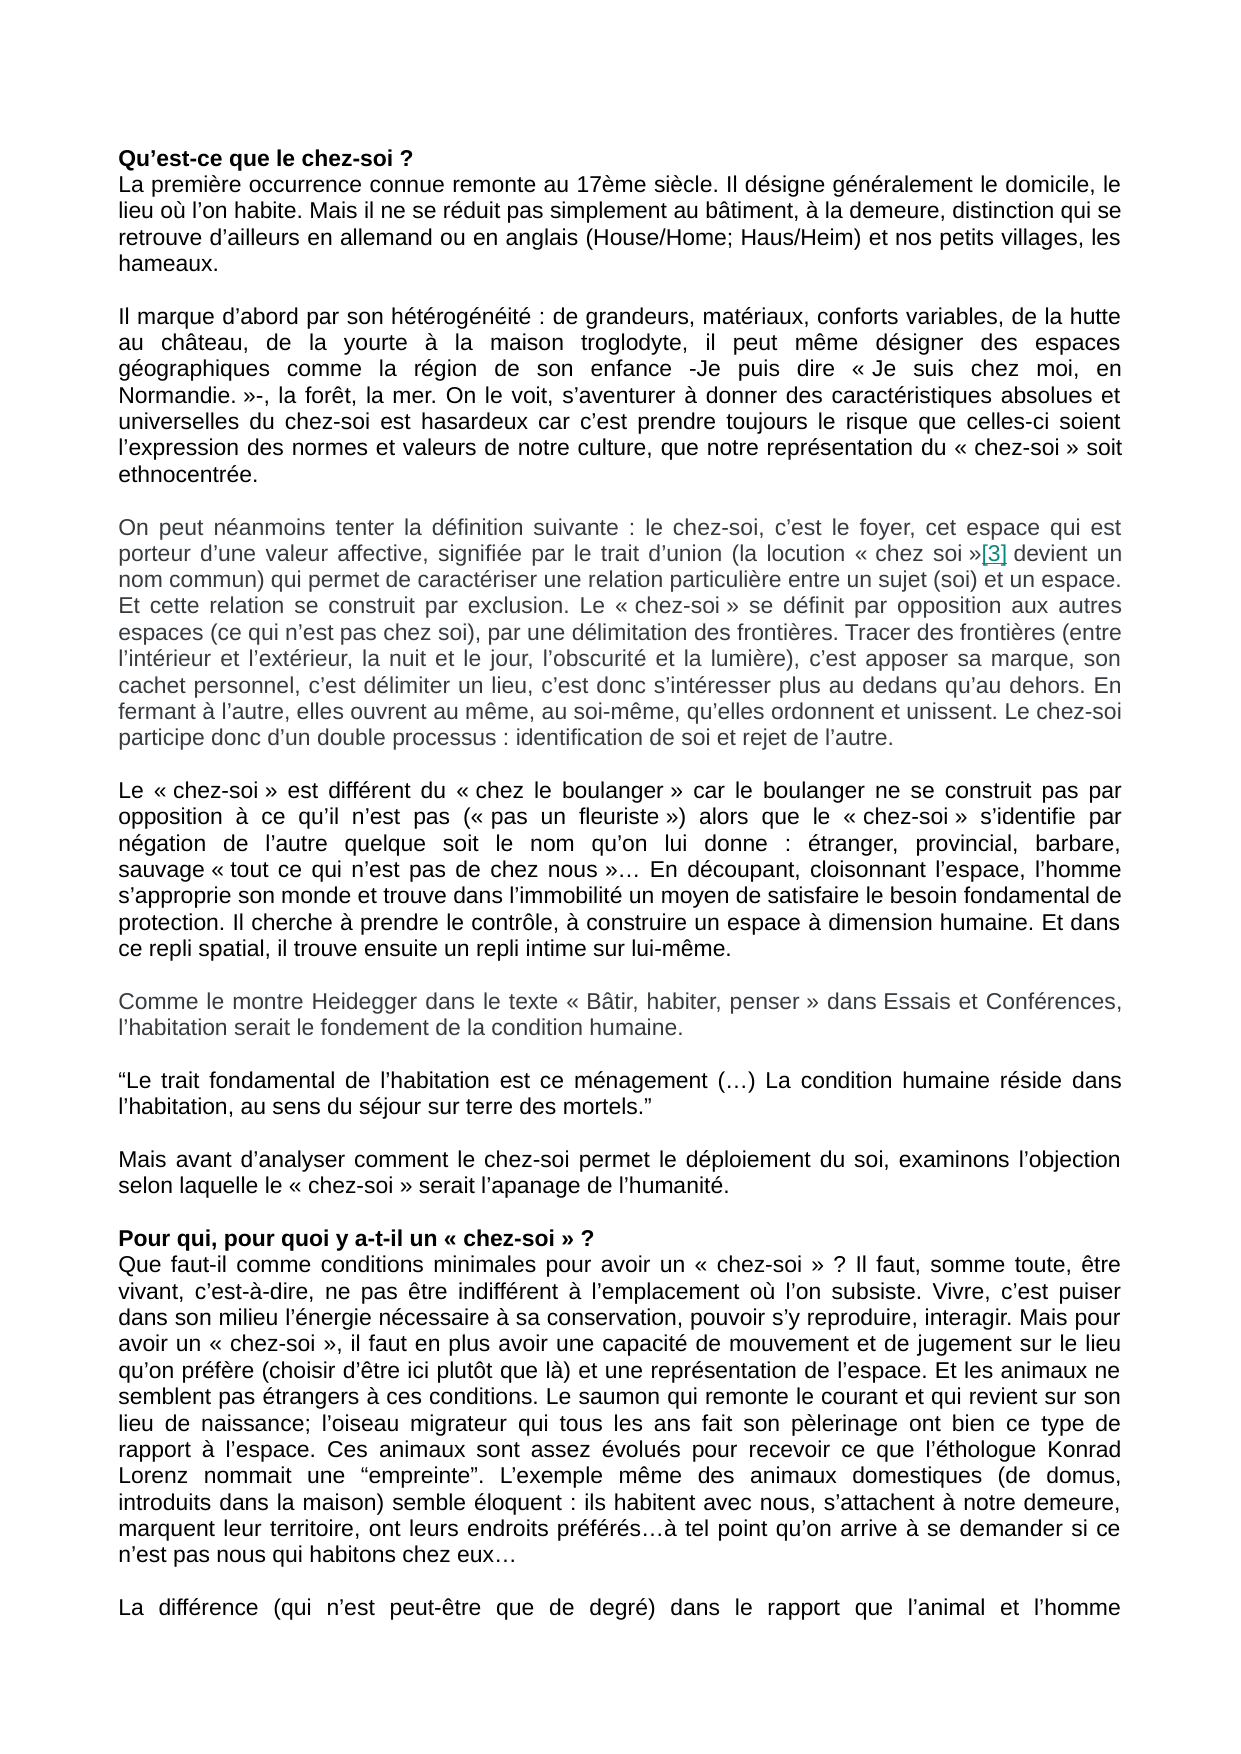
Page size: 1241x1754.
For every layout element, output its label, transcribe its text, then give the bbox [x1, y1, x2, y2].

text Pour qui, pour quoi y a-t-il un « chez-soi » ? [118, 1225, 1122, 1251]
text Il marque d’abord par son hétérogénéité : de grandeurs, matériaux, conforts variables, de la hutte au château, de la yourte à la maison troglodyte, il peut même désigner des espaces géographiques comme la région de son enfance -Je puis dire « Je suis chez moi, en Normandie. »-, la forêt, la mer. On le voit, s’aventurer à donner des caractéristiques absolues et universelles du chez-soi est hasardeux car c’est prendre toujours le risque que celles-ci soient l’expression des normes et valeurs de notre culture, que notre représentation du « chez-soi » soit ethnocentrée. [118, 303, 1122, 487]
text Comme le montre Heidegger dans le texte « Bâtir, habiter, penser » dans Essais et Conférences, l’habitation serait le fondement de la condition humaine. [118, 988, 1122, 1041]
text Que faut-il comme conditions minimales pour avoir un « chez-soi » ? Il faut, somme toute, être vivant, c’est-à-dire, ne pas être indifférent à l’emplacement où l’on subsiste. Vivre, c’est puiser dans son milieu l’énergie nécessaire à sa conservation, pouvoir s’y reproduire, interagir. Mais pour avoir un « chez-soi », il faut en plus avoir une capacité de mouvement et de jugement sur le lieu qu’on préfère (choisir d’être ici plutôt que là) et une représentation de l’espace. Et les animaux ne semblent pas étrangers à ces conditions. Le saumon qui remonte le courant et qui revient sur son lieu de naissance; l’oiseau migrateur qui tous les ans fait son pèlerinage ont bien ce type de rapport à l’espace. Ces animaux sont assez évolués pour recevoir ce que l’éthologue Konrad Lorenz nommait une “empreinte”. L’exemple même des animaux domestiques (de domus, introduits dans la maison) semble éloquent : ils habitent avec nous, s’attachent à notre demeure, marquent leur territoire, ont leurs endroits préférés…à tel point qu’on arrive à se demander si ce n’est pas nous qui habitons chez eux… [118, 1251, 1122, 1568]
text On peut néanmoins tenter la définition suivante : le chez-soi, c’est le foyer, cet espace qui est porteur d’une valeur affective, signifiée par le trait d’union (la locution « chez soi »[3] devient un nom commun) qui permet de caractériser une relation particulière entre un sujet (soi) et un espace. Et cette relation se construit par exclusion. Le « chez-soi » se définit par opposition aux autres espaces (ce qui n’est pas chez soi), par une délimitation des frontières. Tracer des frontières (entre l’intérieur et l’extérieur, la nuit et le jour, l’obscurité et la lumière), c’est apposer sa marque, son cachet personnel, c’est délimiter un lieu, c’est donc s’intéresser plus au dedans qu’au dehors. En fermant à l’autre, elles ouvrent au même, au soi-même, qu’elles ordonnent et unissent. Le chez-soi participe donc d’un double processus : identification de soi et rejet de l’autre. [118, 513, 1122, 751]
text “Le trait fondamental de l’habitation est ce ménagement (…) La condition humaine réside dans l’habitation, au sens du séjour sur terre des mortels.” [118, 1067, 1122, 1119]
text La différence (qui n’est peut-être que de degré) dans le rapport que l’animal et l’homme [118, 1594, 1122, 1620]
text Le « chez-soi » est différent du « chez le boulanger » car le boulanger ne se construit pas par opposition à ce qu’il n’est pas (« pas un fleuriste ») alors que le « chez-soi » s’identifie par négation de l’autre quelque soit le nom qu’on lui donne : étranger, provincial, barbare, sauvage « tout ce qui n’est pas de chez nous »… En découpant, cloisonnant l’espace, l’homme s’approprie son monde et trouve dans l’immobilité un moyen de satisfaire le besoin fondamental de protection. Il cherche à prendre le contrôle, à construire un espace à dimension humaine. Et dans ce repli spatial, il trouve ensuite un repli intime sur lui-même. [118, 777, 1122, 961]
text Qu’est-ce que le chez-soi ? [118, 144, 1122, 171]
text La première occurrence connue remonte au 17ème siècle. Il désigne généralement le domicile, le lieu où l’on habite. Mais il ne se réduit pas simplement au bâtiment, à la demeure, distinction qui se retrouve d’ailleurs en allemand ou en anglais (House/Home; Haus/Heim) et nos petits villages, les hameaux. [118, 171, 1122, 276]
text Mais avant d’analyser comment le chez-soi permet le déploiement du soi, examinons l’objection selon laquelle le « chez-soi » serait l’apanage de l’humanité. [118, 1146, 1122, 1199]
